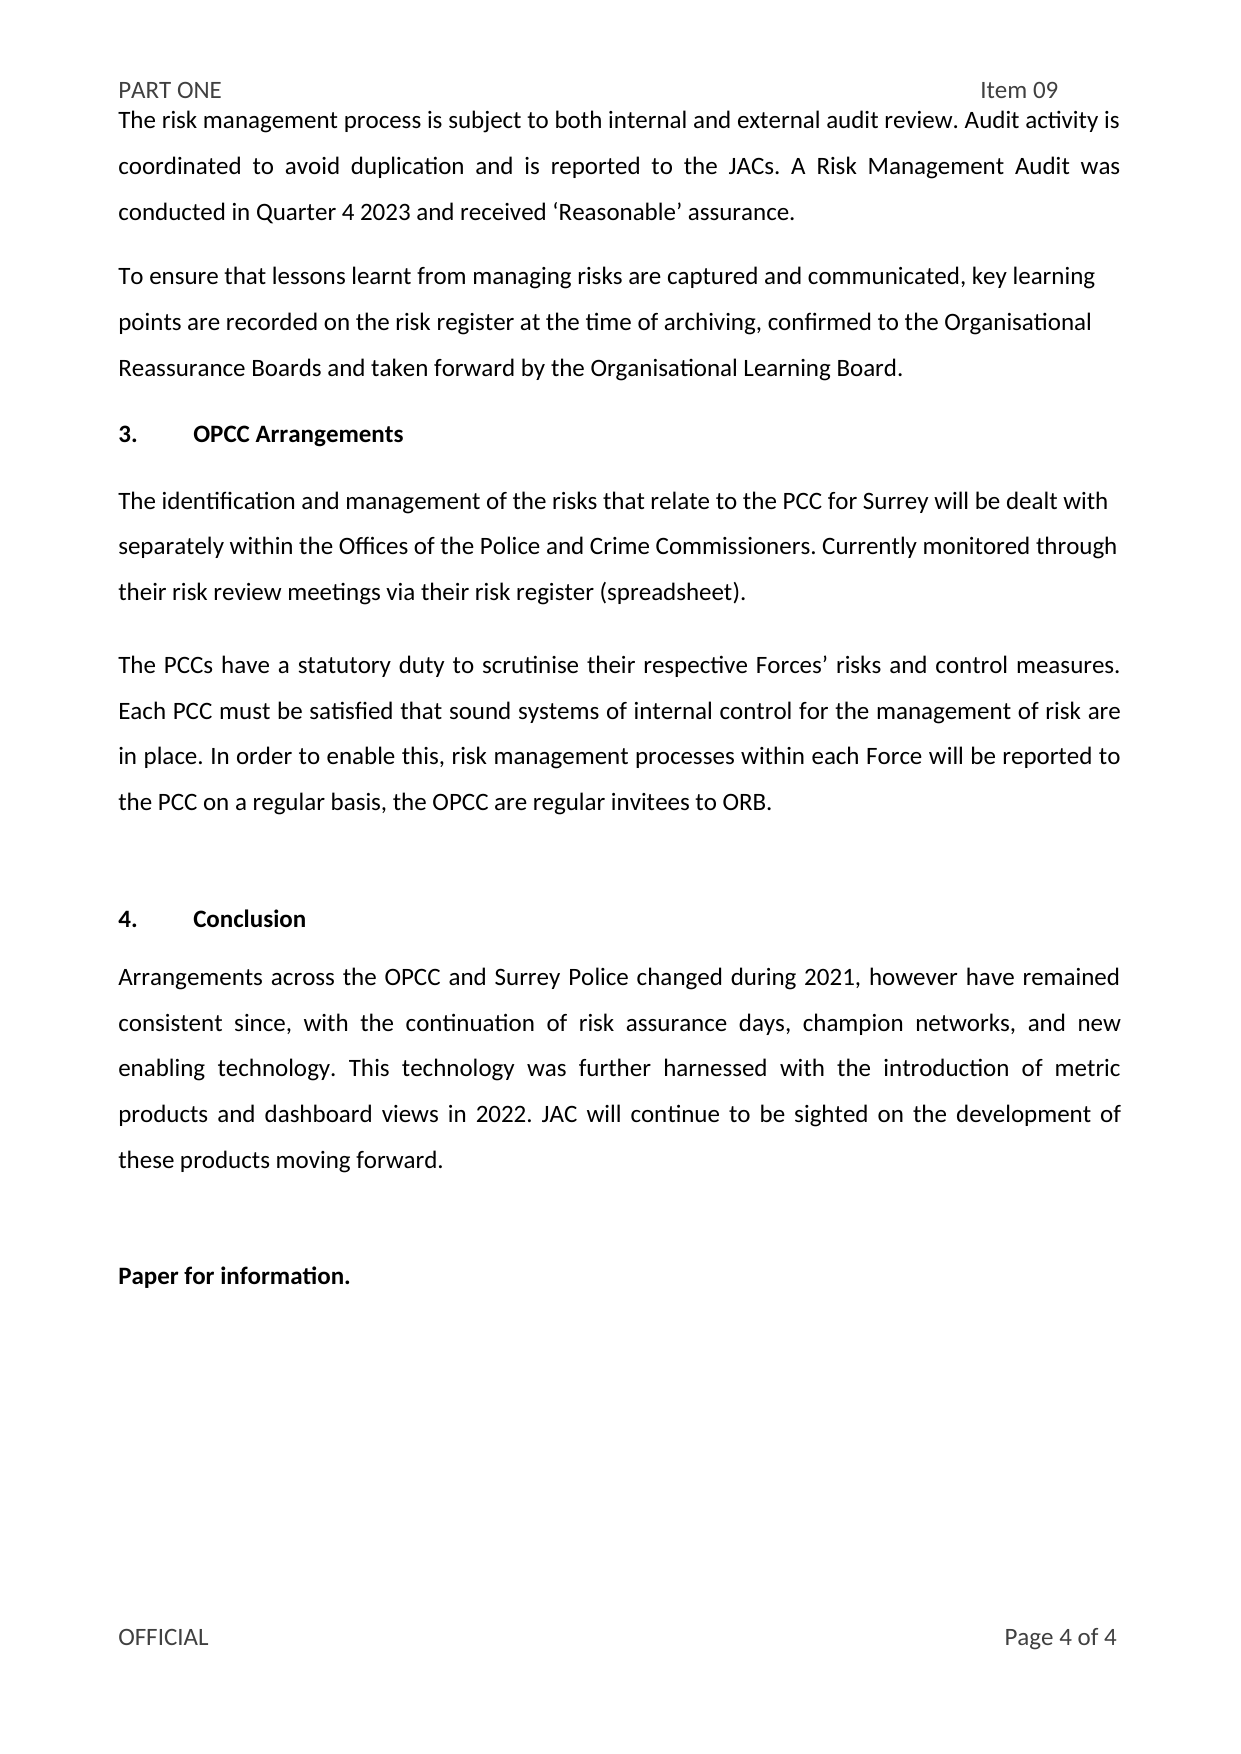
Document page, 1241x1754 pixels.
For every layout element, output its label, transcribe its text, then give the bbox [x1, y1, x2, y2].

text To ensure that lessons learnt from managing risks are captured and communicated, key learning points are recorded on the risk register at the time of archiving, confirmed to the Organisational Reassurance Boards and taken forward by the Organisational Learning Board. [118, 260, 1122, 382]
text 3. OPCC Arrangements [118, 418, 1122, 449]
text The identification and management of the risks that relate to the PCC for Surrey will be dealt with separately within the Offices of the Police and Crime Commissioners. Currently monitored through their risk review meetings via their risk register (spreadsheet). [118, 485, 1122, 607]
text 4. Conclusion [118, 903, 1122, 933]
text The risk management process is subject to both internal and external audit review. Audit activity is coordinated to avoid duplication and is reported to the JACs. A Risk Management Audit was conducted in Quarter 4 2023 and received ‘Reasonable’ assurance. [118, 104, 1122, 226]
text Arrangements across the OPCC and Surrey Police changed during 2021, however have remained consistent since, with the continuation of risk assurance days, champion networks, and new enabling technology. This technology was further harnessed with the introduction of metric products and dashboard views in 2022. JAC will continue to be sighted on the development of these products moving forward. [118, 961, 1122, 1174]
text The PCCs have a statutory duty to scrutinise their respective Forces’ risks and control measures. Each PCC must be satisfied that sound systems of internal control for the management of risk are in place. In order to enable this, risk management processes within each Force will be reported to the PCC on a regular basis, the OPCC are regular invitees to ORB. [118, 649, 1122, 817]
text Paper for information. [118, 1260, 1122, 1291]
